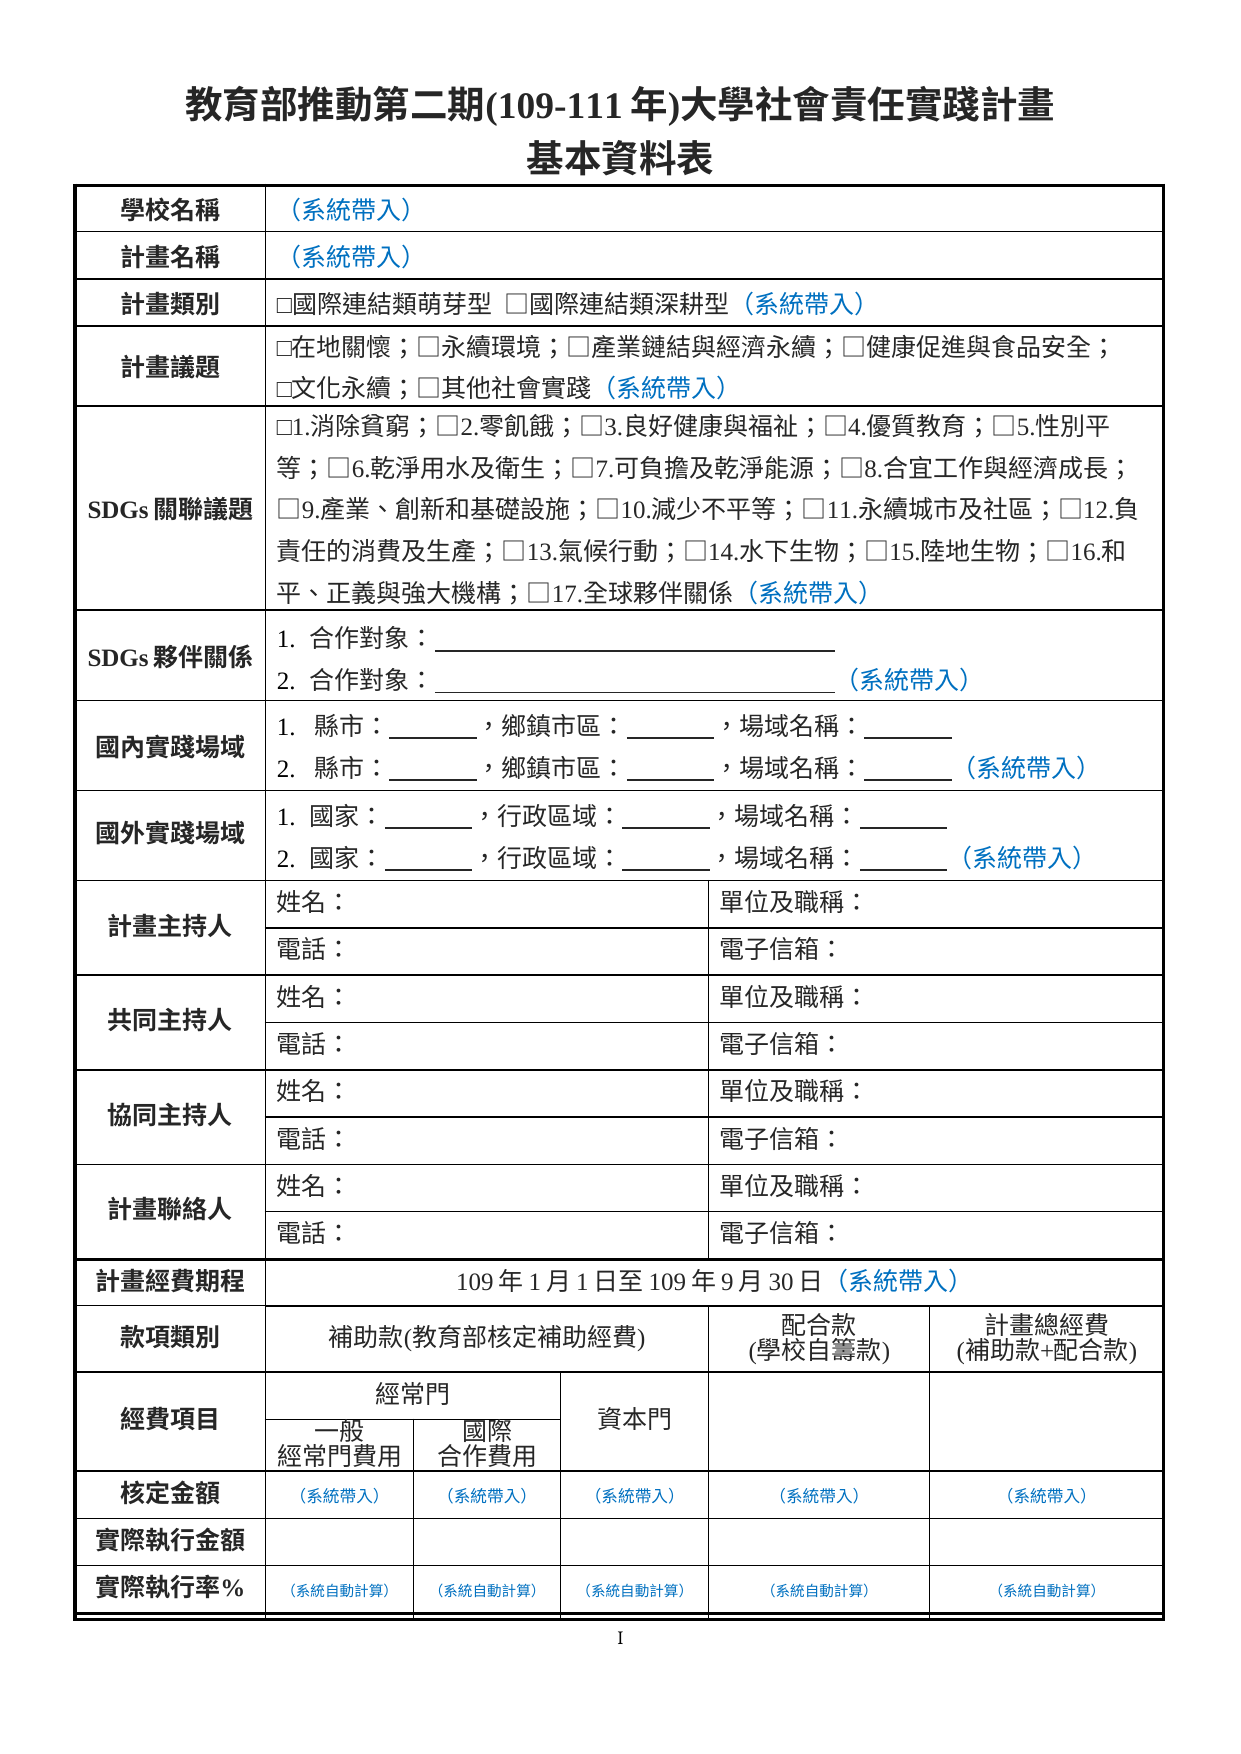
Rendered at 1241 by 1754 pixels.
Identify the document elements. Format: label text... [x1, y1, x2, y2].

table_cell 電話： [266, 1118, 708, 1163]
table_cell 核定金額 [77, 1472, 265, 1517]
table_cell 國內實踐場域 [77, 701, 265, 789]
table_cell （系統帶入） [930, 1472, 1162, 1517]
table_cell 補助款(教育部核定補助經費) [266, 1307, 708, 1371]
table_cell [709, 1373, 929, 1470]
table_cell 姓名： [266, 1071, 708, 1116]
table_cell 計畫議題 [77, 327, 265, 405]
table_cell （系統帶入） [561, 1472, 708, 1517]
table_cell （系統自動計算） [561, 1566, 708, 1612]
table_cell 協同主持人 [77, 1071, 265, 1163]
table_cell 109年1月1日至109年9月30日（系統帶入） [266, 1261, 1162, 1305]
table_cell 實際執行金額 [77, 1519, 265, 1565]
text 教育部推動第二期(109-111年)大學社會責任實踐計畫 [75, 75, 1165, 129]
table_cell 單位及職稱： [709, 976, 1162, 1022]
table_cell 配合款 (學校自籌款) [709, 1307, 929, 1371]
table_cell 電話： [266, 1023, 708, 1069]
table_cell 經費項目 [77, 1373, 265, 1470]
table_cell 計畫經費期程 [77, 1261, 265, 1305]
table_header 學校名稱 [77, 187, 265, 231]
table_cell 款項類別 [77, 1306, 265, 1371]
table_cell [930, 1519, 1162, 1565]
table_cell 計畫類別 [77, 280, 265, 325]
table_cell 經常門 [266, 1373, 560, 1418]
table_cell 資本門 [561, 1373, 708, 1470]
table_cell [561, 1519, 708, 1565]
table_cell □國際連結類萌芽型 □國際連結類深耕型（系統帶入） [266, 280, 1162, 325]
table_cell 計畫名稱 [77, 232, 265, 278]
table_cell □在地關懷；□永續環境；□產業鏈結與經濟永續；□健康促進與食品安全； □文化永續；□其他社會實踐（系統帶入） [266, 327, 1162, 405]
table_cell （系統自動計算） [266, 1566, 413, 1612]
table_cell （系統帶入） [266, 1472, 413, 1517]
table_cell （系統帶入） [266, 232, 1162, 278]
table_cell 縣市： ，鄉鎮市區： ，場域名稱： 縣市： ，鄉鎮市區： ，場域名稱： （系統帶入） [266, 701, 1162, 789]
table_cell 單位及職稱： [709, 881, 1162, 927]
table_header （系統帶入） [266, 187, 1162, 231]
table_cell 一般 經常門費用 [266, 1420, 413, 1470]
table_cell 計畫主持人 [77, 881, 265, 974]
table_cell （系統自動計算） [709, 1566, 929, 1612]
table_cell 電話： [266, 1212, 708, 1258]
table_cell 共同主持人 [77, 976, 265, 1069]
table_cell 電子信箱： [709, 1118, 1162, 1163]
table_cell □1.消除貧窮；□2.零飢餓；□3.良好健康與福祉；□4.優質教育；□5.性別平等；□6.乾淨用水及衛生；□7.可負擔及乾淨能源；□8.合宜工作與經濟成長；□9.產業、創新和基礎設施；□10.減少不平等；□11.永續城市及社區；□12.負責任的消費及生產；□13.氣候行動；□14.水下生物；□15.陸地生物；□16.和平、正義與強大機構；□17.全球夥伴關係（系統帶入） [266, 407, 1162, 609]
table_cell 合作對象： 合作對象： （系統帶入） [266, 611, 1162, 699]
table_cell 國外實踐場域 [77, 791, 265, 880]
table_cell （系統帶入） [709, 1472, 929, 1517]
table_cell 國家： ，行政區域： ，場域名稱： 國家： ，行政區域： ，場域名稱： （系統帶入） [266, 791, 1162, 880]
table_cell 電子信箱： [709, 1023, 1162, 1069]
table_cell 計畫聯絡人 [77, 1165, 265, 1258]
table_cell 電子信箱： [709, 929, 1162, 974]
table_cell [266, 1519, 413, 1565]
table_cell 國際 合作費用 [414, 1420, 560, 1470]
table_cell SDGs關聯議題 [77, 407, 265, 609]
table_cell （系統帶入） [414, 1472, 560, 1517]
table_cell 單位及職稱： [709, 1071, 1162, 1116]
table_cell （系統自動計算） [414, 1566, 560, 1612]
table_cell 姓名： [266, 976, 708, 1022]
table_cell 計畫總經費 (補助款+配合款) [930, 1307, 1162, 1371]
table_cell [414, 1519, 560, 1565]
table_cell 單位及職稱： [709, 1165, 1162, 1211]
table_cell [930, 1373, 1162, 1470]
table_cell 電話： [266, 929, 708, 974]
table_cell 姓名： [266, 881, 708, 927]
table_cell 姓名： [266, 1165, 708, 1211]
table_cell SDGs夥伴關係 [77, 611, 265, 699]
table_cell 電子信箱： [709, 1212, 1162, 1258]
table_cell [709, 1519, 929, 1565]
text 基本資料表 [75, 129, 1165, 183]
table_cell 實際執行率% [77, 1566, 265, 1612]
table_cell （系統自動計算） [930, 1566, 1162, 1612]
